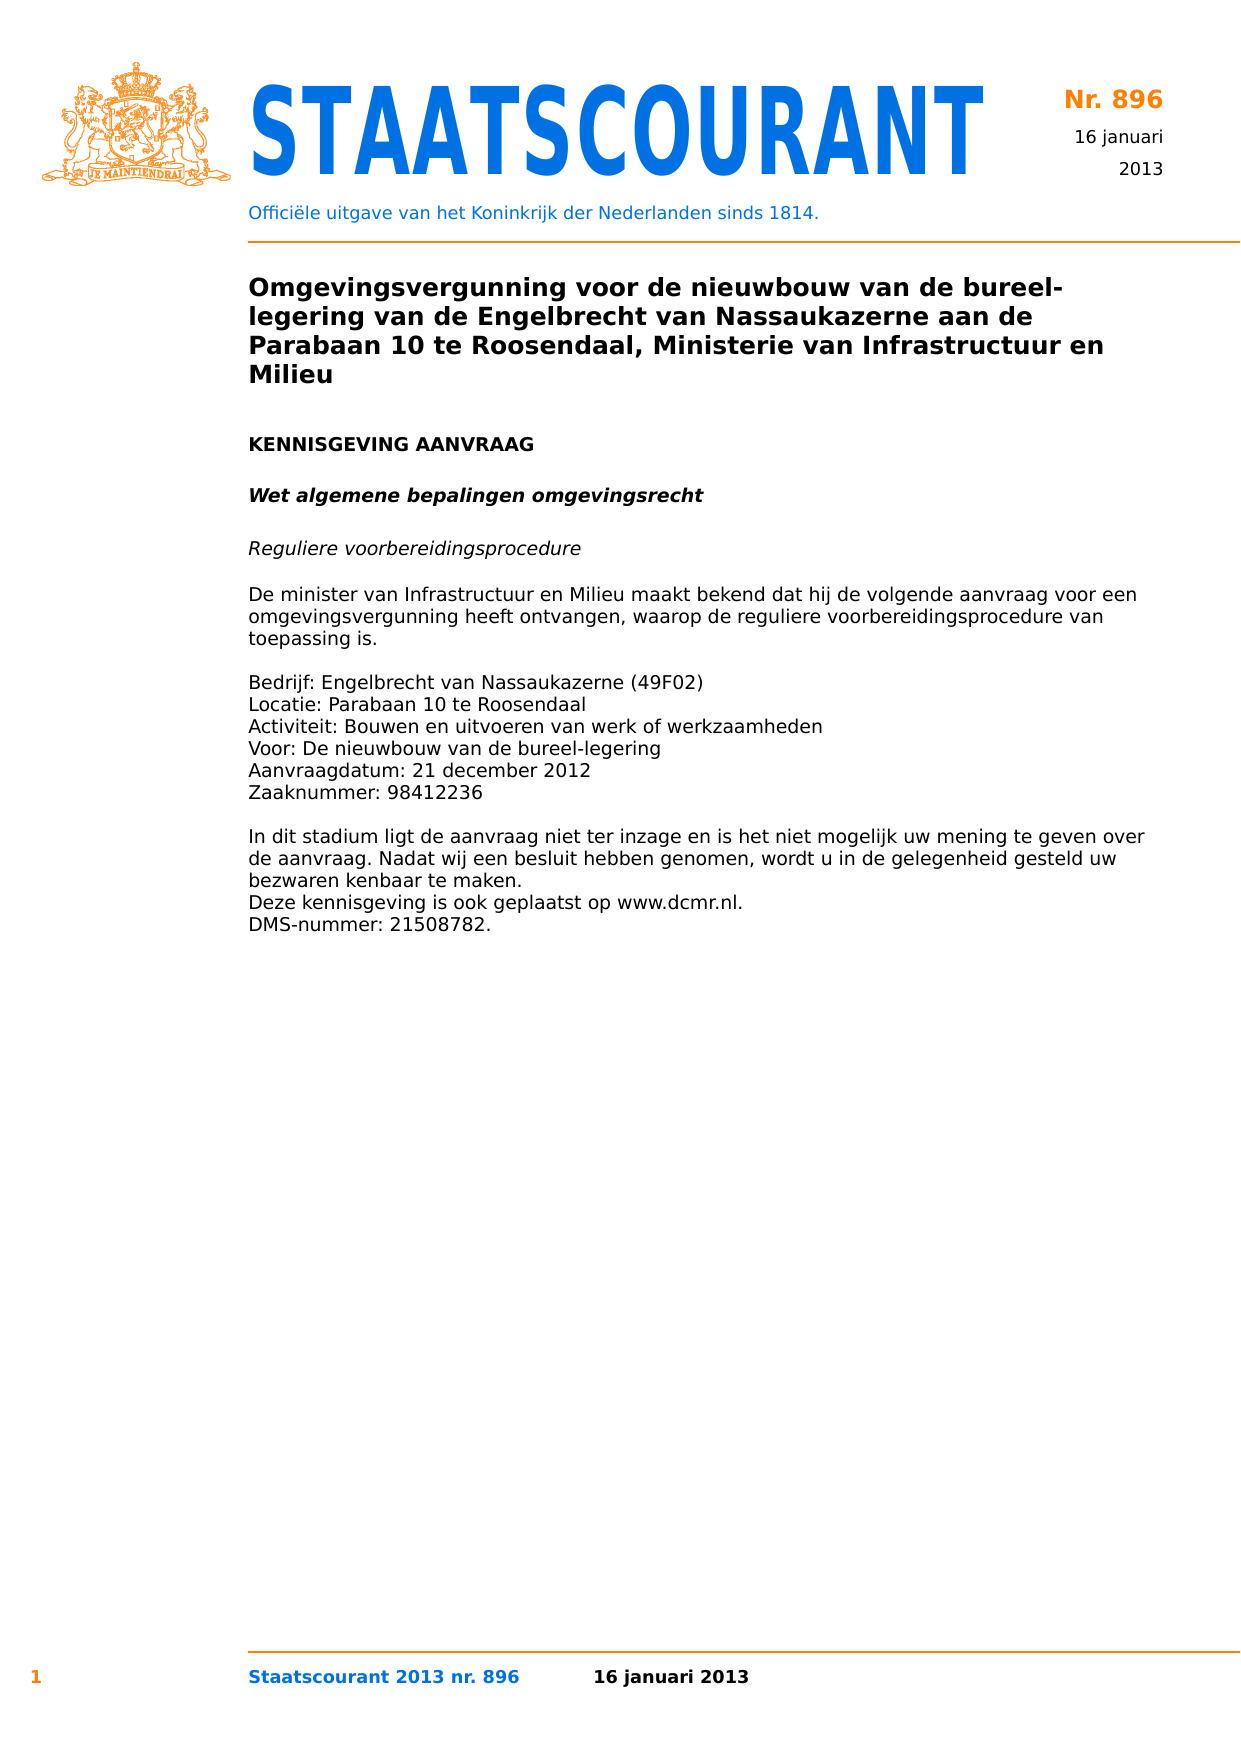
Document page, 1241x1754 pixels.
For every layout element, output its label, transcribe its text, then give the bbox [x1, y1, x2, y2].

text DMS-nummer: 21508782. [248, 914, 1163, 936]
subtitle KENNISGEVING AANVRAAG [248, 433, 1163, 455]
table_cell 16 januari [998, 121, 1240, 153]
text In dit stadium ligt de aanvraag niet ter inzage en is het niet mogelijk uw mening te geven over de aanvraag. Nadat wij een besluit hebben genomen, wordt u in de gelegenheid gesteld uw bezwaren kenbaar te maken. [248, 826, 1163, 892]
text Aanvraagdatum: 21 december 2012 [248, 760, 1163, 782]
text Voor: De nieuwbouw van de bureel-legering [248, 738, 1163, 760]
table_cell Officiële uitgave van het Koninkrijk der Nederlanden sinds 1814. [248, 203, 1240, 241]
subtitle Reguliere voorbereidingsprocedure [248, 537, 1163, 559]
text Bedrijf: Engelbrecht van Nassaukazerne (49F02) [248, 672, 1163, 694]
table_header STAATSCOURANT [248, 62, 998, 203]
text Zaaknummer: 98412236 [248, 782, 1163, 804]
table_header [25, 62, 248, 241]
text Activiteit: Bouwen en uitvoeren van werk of werkzaamheden [248, 716, 1163, 738]
table_cell 2013 [998, 153, 1240, 203]
picture [41, 62, 231, 186]
subtitle Wet algemene bepalingen omgevingsrecht [248, 485, 1163, 507]
table_header Nr. 896 [998, 62, 1240, 121]
subtitle Omgevingsvergunning voor de nieuwbouw van de bureel-legering van de Engelbrecht van Nassaukazerne aan de Parabaan 10 te Roosendaal, Ministerie van Infrastructuur en Milieu [248, 273, 1163, 390]
text Locatie: Parabaan 10 te Roosendaal [248, 694, 1163, 716]
text Deze kennisgeving is ook geplaatst op www.dcmr.nl. [248, 892, 1163, 914]
text De minister van Infrastructuur en Milieu maakt bekend dat hij de volgende aanvraag voor een omgevingsvergunning heeft ontvangen, waarop de reguliere voorbereidingsprocedure van toepassing is. [248, 584, 1163, 650]
